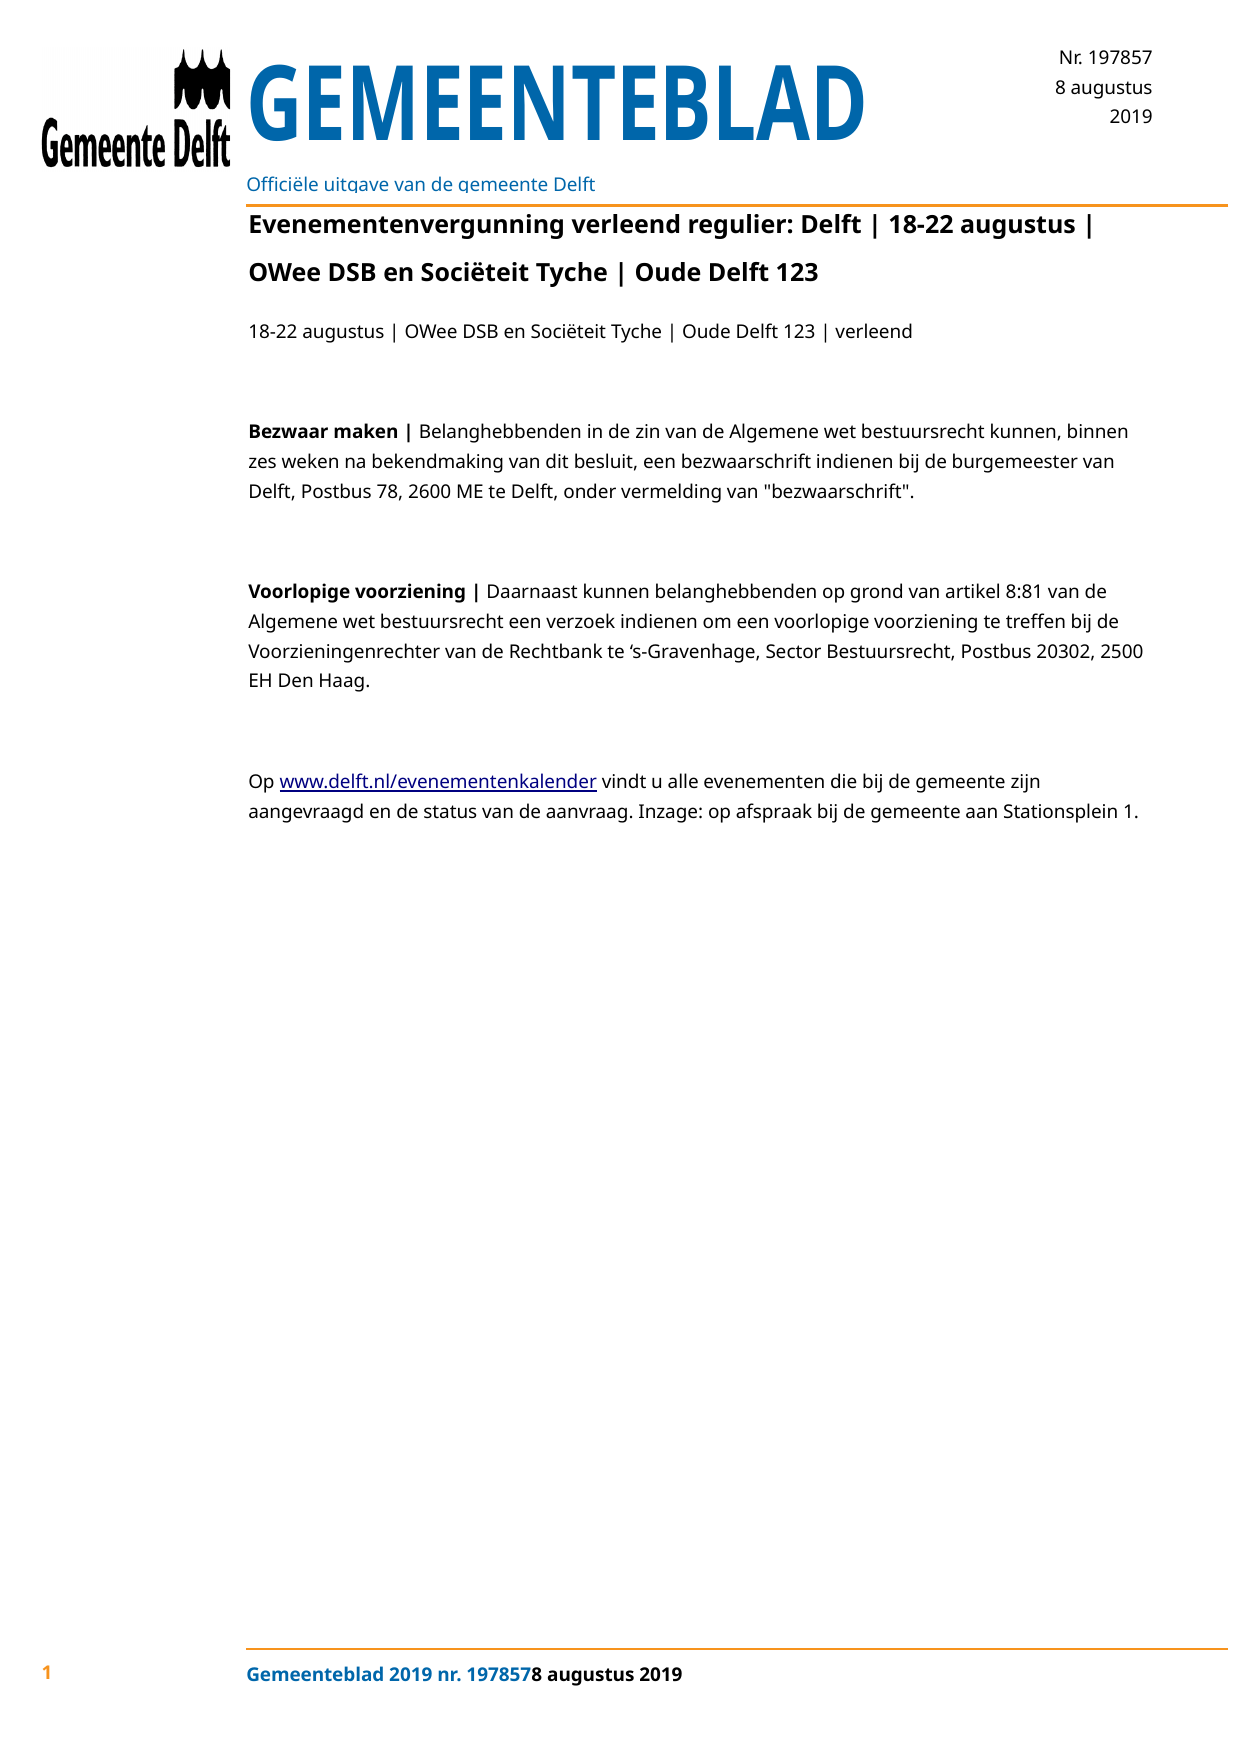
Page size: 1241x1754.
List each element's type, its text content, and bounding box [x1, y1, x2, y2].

text Op www.delft.nl/evenementenkalender vindt u alle evenementen die bij de gemeente zijn aangevraagd en de status van de aanvraag. Inzage: op afspraak bij de gemeente aan Stationsplein 1. [248, 768, 1152, 824]
text Voorlopige voorziening | Daarnaast kunnen belanghebbenden op grond van artikel 8:81 van de Algemene wet bestuursrecht een verzoek indienen om een voorlopige voorziening te treffen bij de Voorzieningenrechter van de Rechtbank te ‘s-Gravenhage, Sector Bestuursrecht, Postbus 20302, 2500 EH Den Haag. [248, 579, 1152, 693]
text 18-22 augustus | OWee DSB en Sociëteit Tyche | Oude Delft 123 | verleend [248, 318, 1152, 344]
text Bezwaar maken | Belanghebbenden in de zin van de Algemene wet bestuursrecht kunnen, binnen zes weken na bekendmaking van dit besluit, een bezwaarschrift indienen bij de burgemeester van Delft, Postbus 78, 2600 ME te Delft, onder vermelding van "bezwaarschrift". [248, 419, 1152, 504]
picture [41, 47, 231, 172]
text Evenementenvergunning verleend regulier: Delft | 18-22 augustus | OWee DSB en Sociëteit Tyche | Oude Delft 123 [248, 207, 1152, 288]
